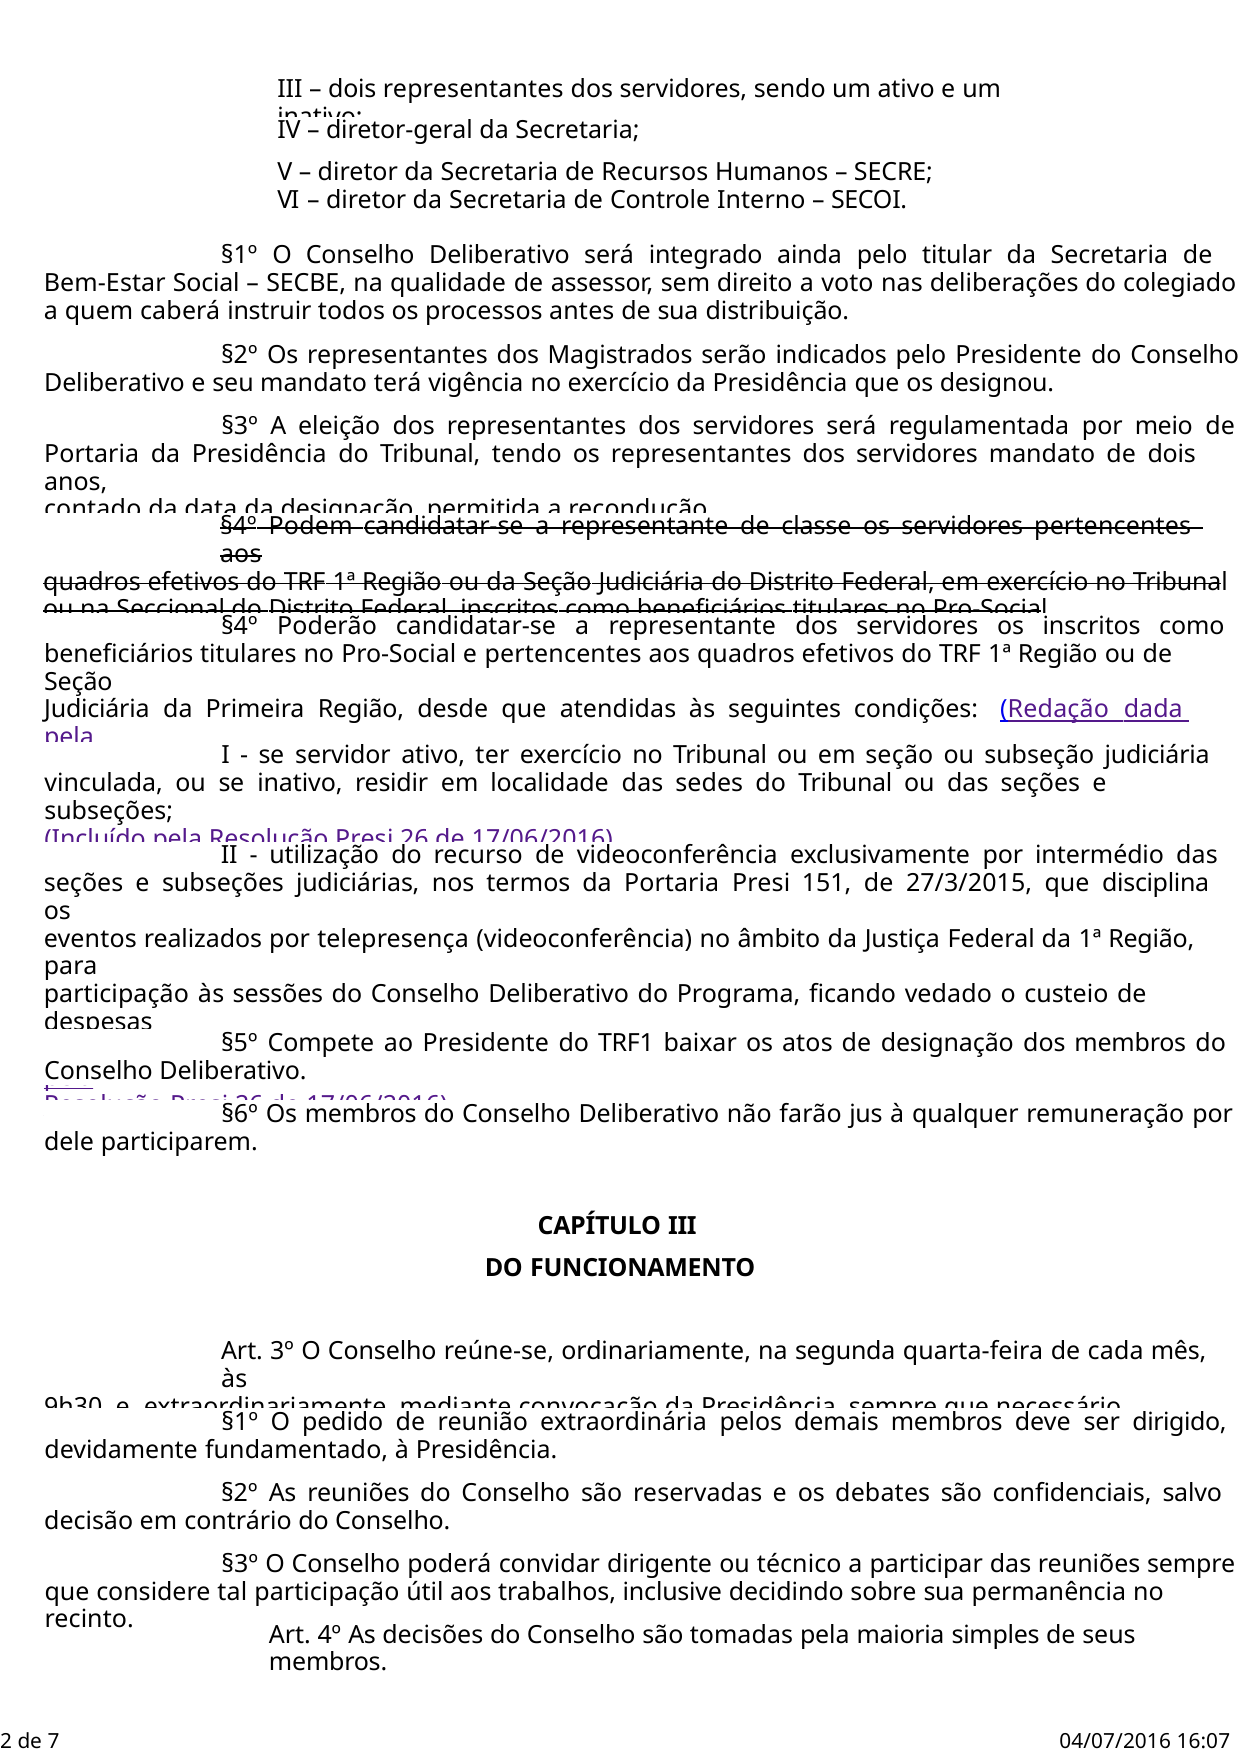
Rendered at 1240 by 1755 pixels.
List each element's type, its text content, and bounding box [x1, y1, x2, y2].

text a quem caberá instruir todos os processos antes de sua distribuição. [44, 297, 1239, 325]
text §2º As reuniões do Conselho são reservadas e os debates são confidenciais, salvo [221, 1479, 1239, 1507]
text 2 de 7 [0, 1730, 82, 1753]
text III – dois representantes dos servidores, sendo um ativo e um inativo; [277, 75, 1073, 131]
text Resolução Presi 26 de 17/06/2016) [43, 1091, 1239, 1115]
text contado da data da designação, permitida a recondução. [44, 496, 1239, 513]
text vinculada, ou se inativo, residir em localidade das sedes do Tribunal ou das seções e subseções; [44, 769, 1239, 825]
text quadros efetivos do TRF 1ª Região ou da Seção Judiciária do Distrito Federal, em exercício no Tribunal [43, 568, 1239, 596]
text §6º Os membros do Conselho Deliberativo não farão jus à qualquer remuneração por [221, 1100, 1239, 1128]
text Art. 4º As decisões do Conselho são tomadas pela maioria simples de seus membros. [269, 1621, 1239, 1676]
text §5º Compete ao Presidente do TRF1 baixar os atos de designação dos membros do [221, 1029, 1239, 1057]
text Portaria da Presidência do Tribunal, tendo os representantes dos servidores mandato de dois anos, [44, 440, 1239, 496]
text eventos realizados por telepresença (videoconferência) no âmbito da Justiça Federal da 1ª Região, para [43, 925, 1239, 980]
text §4º Podem candidatar-se a representante de classe os servidores pertencentes aos [220, 513, 1239, 568]
text DO FUNCIONAMENTO [484, 1254, 795, 1282]
text Deliberativo e seu mandato terá vigência no exercício da Presidência que os designou. [44, 369, 1239, 397]
text §4º Poderão candidatar-se a representante dos servidores os inscritos como [221, 613, 1239, 640]
text II - utilização do recurso de videoconferência exclusivamente por intermédio das [221, 842, 1239, 869]
text §3º O Conselho poderá convidar dirigente ou técnico a participar das reuniões sempre [221, 1550, 1239, 1578]
text participação às sessões do Conselho Deliberativo do Programa, ficando vedado o custeio de despesas [43, 980, 1239, 1036]
text §1º O pedido de reunião extraordinária pelos demais membros deve ser dirigido, [221, 1408, 1239, 1436]
text Judiciária da Primeira Região, desde que atendidas às seguintes condições: (Redação dada pela [44, 696, 1239, 742]
text Conselho Deliberativo. [44, 1057, 1239, 1085]
text 9h30, e, extraordinariamente, mediante convocação da Presidência, sempre que necessário. [44, 1393, 1239, 1408]
text CAPÍTULO III [537, 1213, 740, 1240]
text ou na Seccional do Distrito Federal, inscritos como beneficiários titulares no Pro-Social. [43, 596, 1239, 613]
text V – diretor da Secretaria de Recursos Humanos – SECRE; [277, 158, 947, 186]
text Bem-Estar Social – SECBE, na qualidade de assessor, sem direito a voto nas deliberações do colegiado [44, 269, 1239, 297]
text IV – diretor-geral da Secretaria; [277, 117, 641, 144]
text 04/07/2016 16:07 [1059, 1730, 1239, 1753]
text dele participarem. [44, 1128, 1239, 1156]
text decisão em contrário do Conselho. [44, 1507, 1239, 1535]
text de deslocamento, alimentação e hospedagem à conta de recursos do Pro-Social. (Incluído pela [47, 1085, 1239, 1091]
text VI – diretor da Secretaria de Controle Interno – SECOI. [277, 186, 947, 214]
text §1º O Conselho Deliberativo será integrado ainda pelo titular da Secretaria de [221, 242, 1239, 269]
text devidamente fundamentado, à Presidência. [44, 1436, 1239, 1464]
text §2º Os representantes dos Magistrados serão indicados pelo Presidente do Conselho [221, 342, 1239, 369]
text I - se servidor ativo, ter exercício no Tribunal ou em seção ou subseção judiciária [221, 742, 1239, 769]
text beneficiários titulares no Pro-Social e pertencentes aos quadros efetivos do TRF 1ª Região ou de Seção [44, 640, 1239, 696]
text Art. 3º O Conselho reúne-se, ordinariamente, na segunda quarta-feira de cada mês, às [221, 1338, 1239, 1393]
text seções e subseções judiciárias, nos termos da Portaria Presi 151, de 27/3/2015, que disciplina os [43, 869, 1239, 925]
text §3º A eleição dos representantes dos servidores será regulamentada por meio de [221, 413, 1239, 440]
text (Incluído pela Resolução Presi 26 de 17/06/2016) [44, 825, 1239, 842]
text que considere tal participação útil aos trabalhos, inclusive decidindo sobre sua permanência no recinto. [44, 1578, 1239, 1633]
